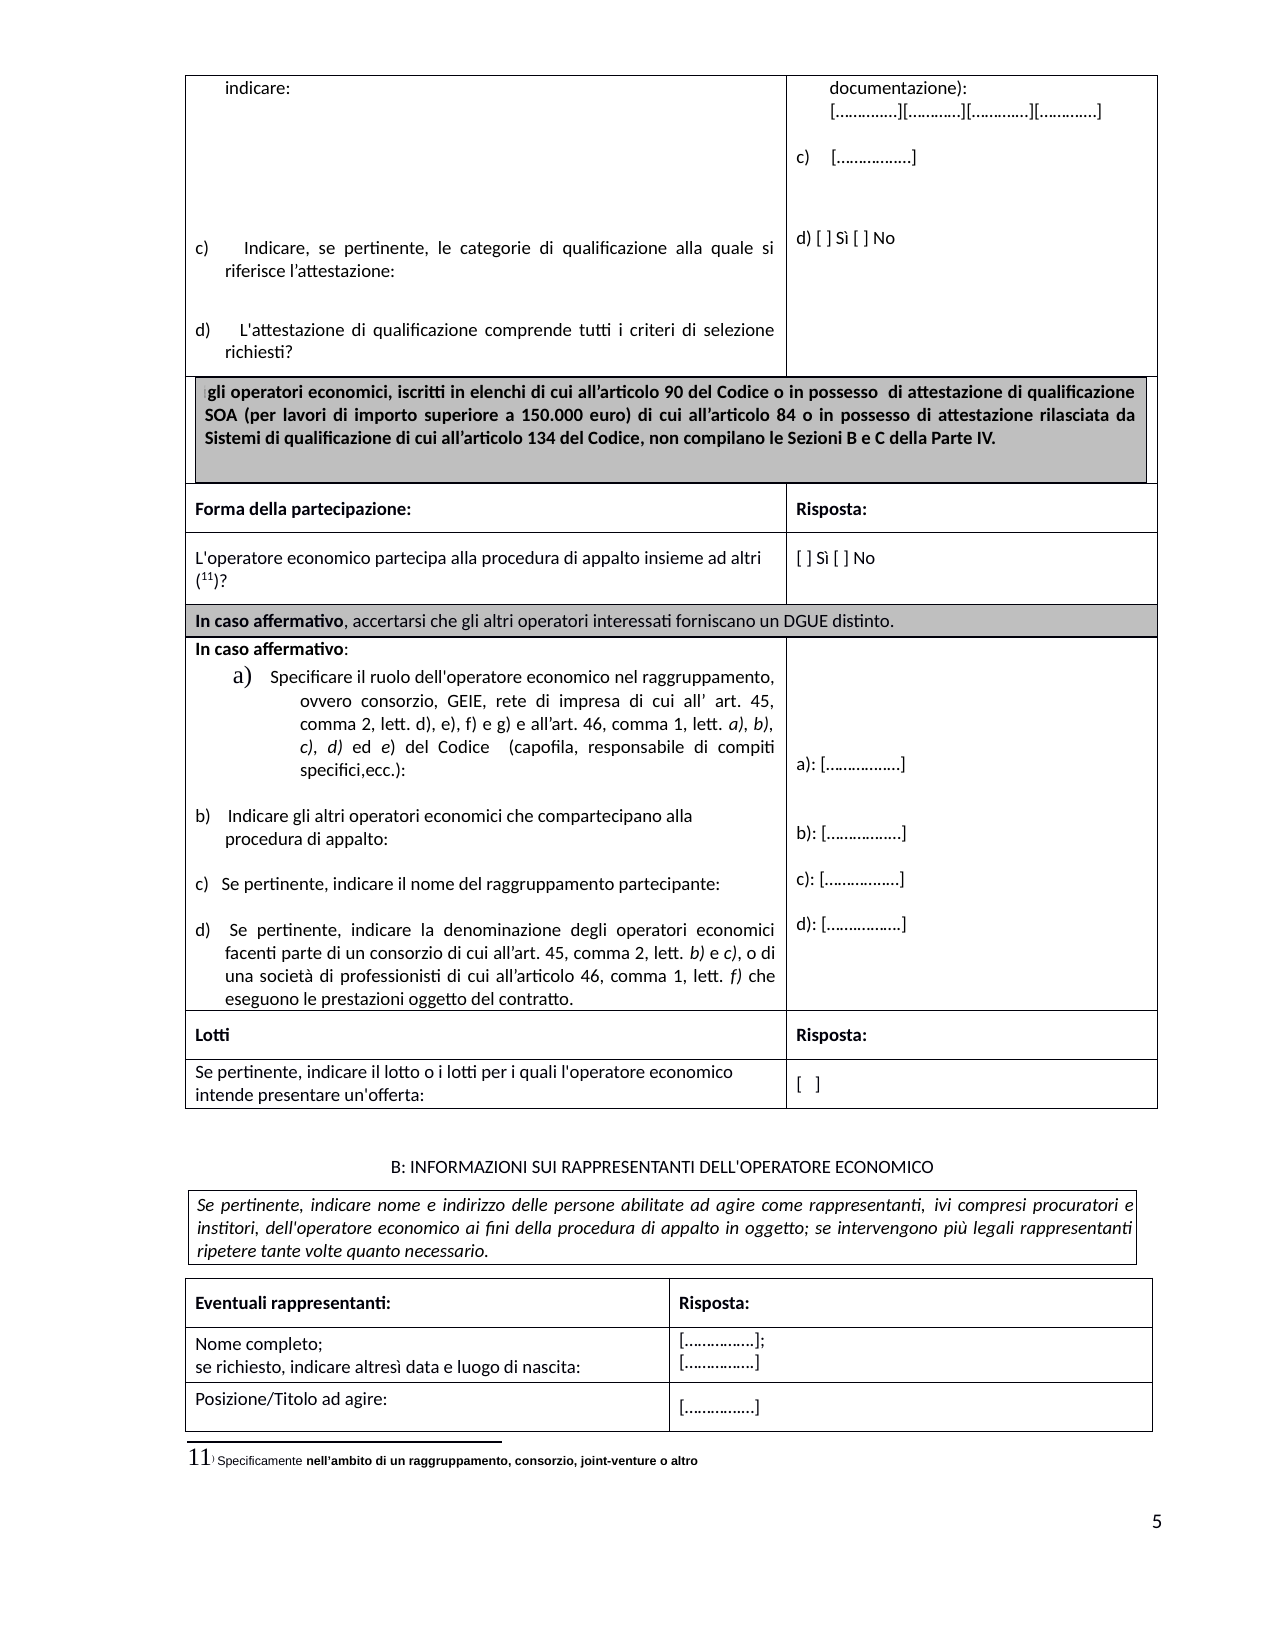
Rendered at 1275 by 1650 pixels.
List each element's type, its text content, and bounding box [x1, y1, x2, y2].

table_cell [ ] Sì [ ] No [787, 533, 1157, 604]
table_cell Risposta: [787, 1011, 1157, 1059]
title B: Informazioni sui rappresentanti dell'operatore economico [187, 1155, 1137, 1178]
table_header Eventuali rappresentanti: [186, 1279, 669, 1327]
table_cell L'operatore economico partecipa alla procedura di appalto insieme ad altri ()? [186, 533, 786, 604]
table_cell In caso affermativo: Specificare il ruolo dell'operatore economico nel raggruppamento, ovvero consorzio, GEIE, rete di impresa di cui all’ art. 45, comma 2, lett. d), e), f) e g) e all’art. 46, comma 1, lett. a), b), c), d) ed e) del Codice (capofila, responsabile di compiti specifici,ecc.): b) Indicare gli altri operatori economici che compartecipano alla procedura di appalto: c) Se pertinente, indicare il nome del raggruppamento partecipante: d) Se pertinente, indicare la denominazione degli operatori economici facenti parte di un consorzio di cui all’art. 45, comma 2, lett. b) e c), o di una società di professionisti di cui all’articolo 46, comma 1, lett. f) che eseguono le prestazioni oggetto del contratto. [186, 638, 786, 1010]
table_cell In caso affermativo, accertarsi che gli altri operatori interessati forniscano un DGUE distinto. [186, 605, 1157, 636]
table_cell documentazione): [………..…][…………][……….…][……….…] c) […………..…] d) [ ] Sì [ ] No [787, 76, 1157, 376]
table_header Risposta: [670, 1279, 1152, 1327]
table_cell Posizione/Titolo ad agire: [186, 1383, 669, 1431]
table_cell [………….…] [670, 1383, 1152, 1431]
table_cell Risposta: [787, 484, 1157, 532]
table_cell […………….]; […………….] [670, 1328, 1152, 1382]
table_cell [ ] [787, 1060, 1157, 1108]
table_cell Se pertinente, indicare il lotto o i lotti per i quali l'operatore economico intende presentare un'offerta: [186, 1060, 786, 1108]
table_cell indicare: c) Indicare, se pertinente, le categorie di qualificazione alla quale si riferisce l’attestazione: d) L'attestazione di qualificazione comprende tutti i criteri di selezione richiesti? [186, 76, 786, 376]
text Se pertinente, indicare nome e indirizzo delle persone abilitate ad agire come rappresentanti, ivi compresi procuratori e institori, dell'operatore economico ai fini della procedura di appalto in oggetto; se intervengono più legali rappresentanti ripetere tante volte quanto necessario. [189, 1191, 1136, 1264]
table_cell a): […………..…] b): […………..…] c): […………..…] d): […….……….] [787, 638, 1157, 1010]
table_cell Forma della partecipazione: [186, 484, 786, 532]
table_cell Lotti [186, 1011, 786, 1059]
table_cell Nome completo; se richiesto, indicare altresì data e luogo di nascita: [186, 1328, 669, 1382]
